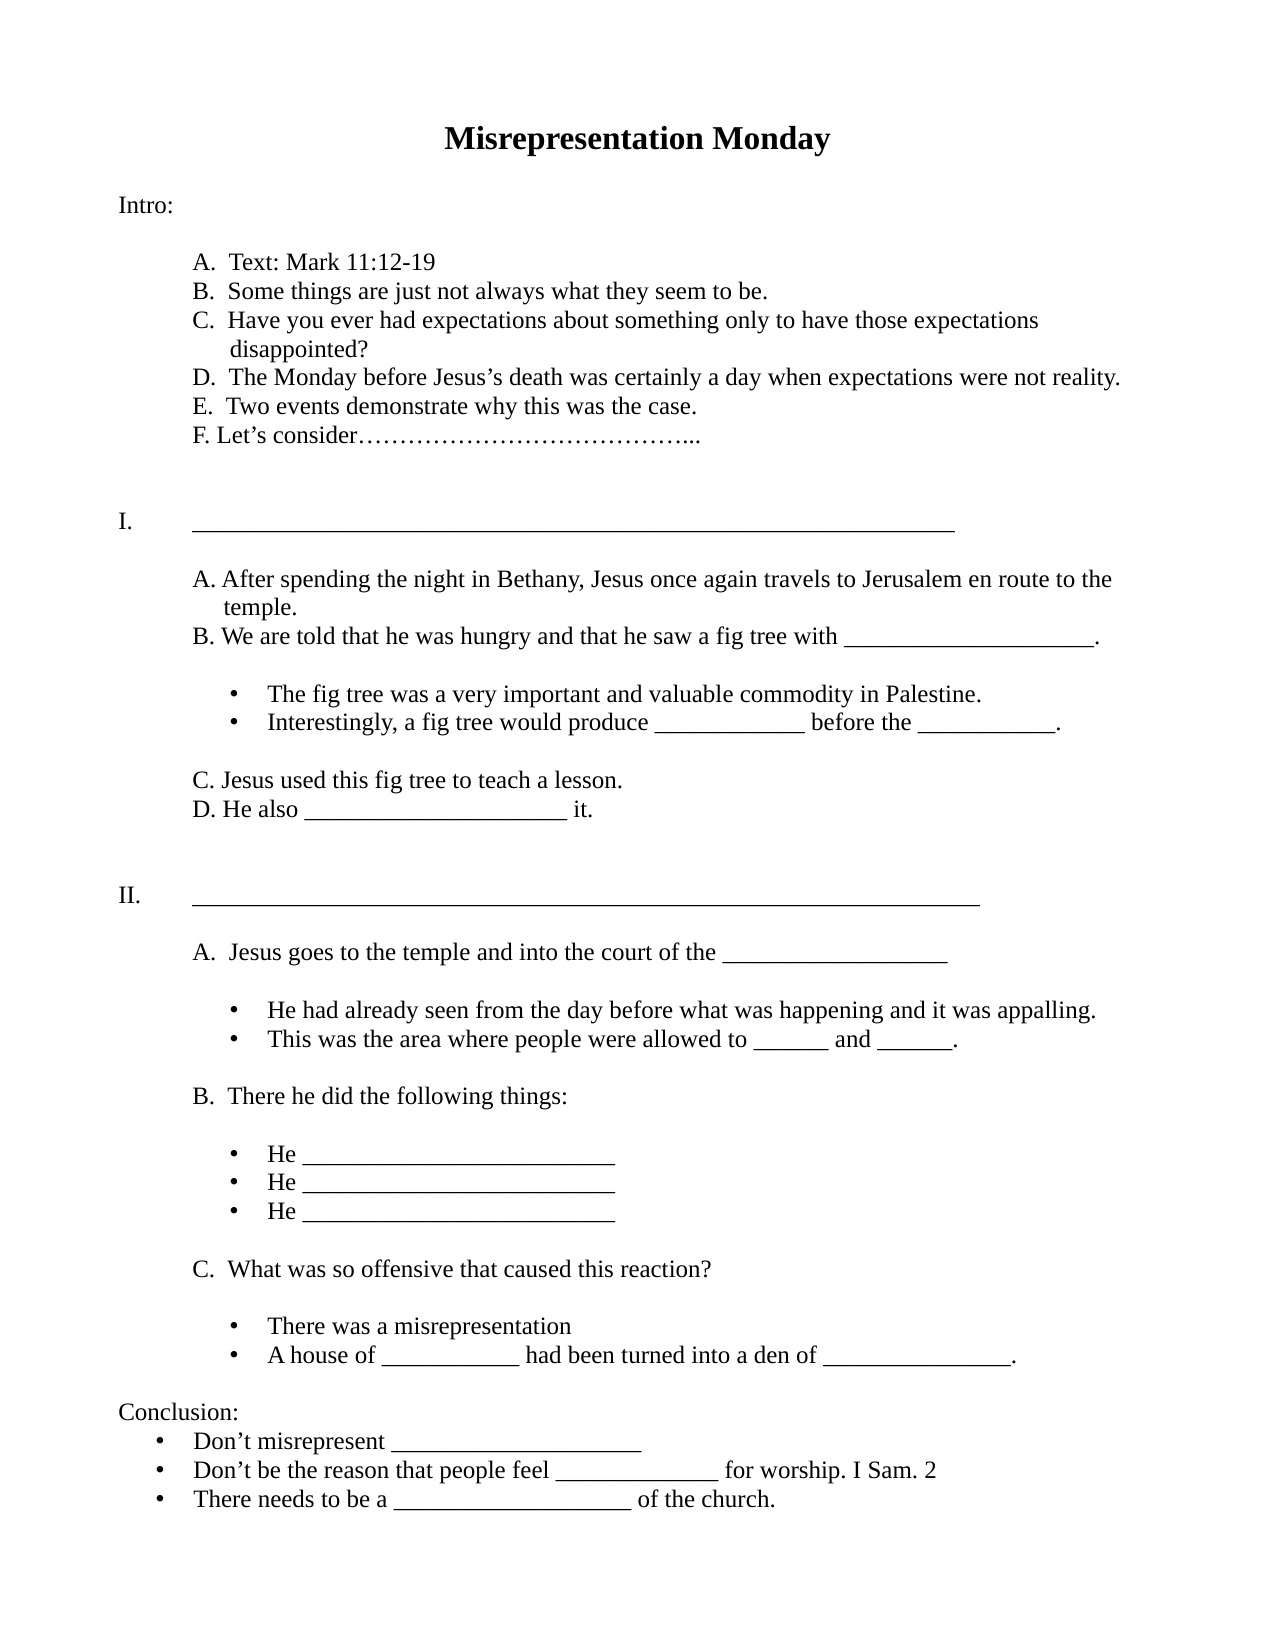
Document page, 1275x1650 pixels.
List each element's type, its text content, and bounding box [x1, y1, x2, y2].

text C. What was so offensive that caused this reaction? [118, 1254, 1157, 1282]
text II. _______________________________________________________________ [118, 880, 1157, 909]
list Don’t misrepresent ____________________ [156, 1426, 1157, 1455]
list He _________________________ [229, 1196, 1157, 1225]
list A house of ___________ had been turned into a den of _______________. [229, 1340, 1157, 1369]
text A. After spending the night in Bethany, Jesus once again travels to Jerusalem en route to the temple. [118, 564, 1157, 621]
list The fig tree was a very important and valuable commodity in Palestine. [229, 679, 1157, 707]
list He _________________________ [229, 1167, 1157, 1196]
text A. Text: Mark 11:12-19 [118, 247, 1157, 276]
text D. The Monday before Jesus’s death was certainly a day when expectations were not reality. [118, 362, 1157, 391]
list Don’t be the reason that people feel _____________ for worship. I Sam. 2 [156, 1455, 1157, 1484]
text Misrepresentation Monday [118, 118, 1157, 156]
list He had already seen from the day before what was happening and it was appalling. [229, 995, 1157, 1024]
text E. Two events demonstrate why this was the case. [118, 391, 1157, 420]
text D. He also _____________________ it. [118, 794, 1157, 822]
text C. Jesus used this fig tree to teach a lesson. [118, 765, 1157, 794]
text B. There he did the following things: [118, 1081, 1157, 1110]
text F. Let’s consider…………………………………... [118, 420, 1157, 449]
text I. _____________________________________________________________ [118, 506, 1157, 535]
list He _________________________ [229, 1139, 1157, 1167]
text A. Jesus goes to the temple and into the court of the __________________ [118, 937, 1157, 966]
list There was a misrepresentation [229, 1311, 1157, 1340]
text C. Have you ever had expectations about something only to have those expectations disappointed? [118, 305, 1157, 362]
list This was the area where people were allowed to ______ and ______. [229, 1024, 1157, 1052]
text B. Some things are just not always what they seem to be. [118, 276, 1157, 305]
text B. We are told that he was hungry and that he saw a fig tree with ____________________. [118, 621, 1157, 650]
list There needs to be a ___________________ of the church. [156, 1484, 1157, 1512]
list Interestingly, a fig tree would produce ____________ before the ___________. [229, 707, 1157, 736]
text Intro: [118, 190, 1157, 219]
text Conclusion: [118, 1397, 1157, 1426]
